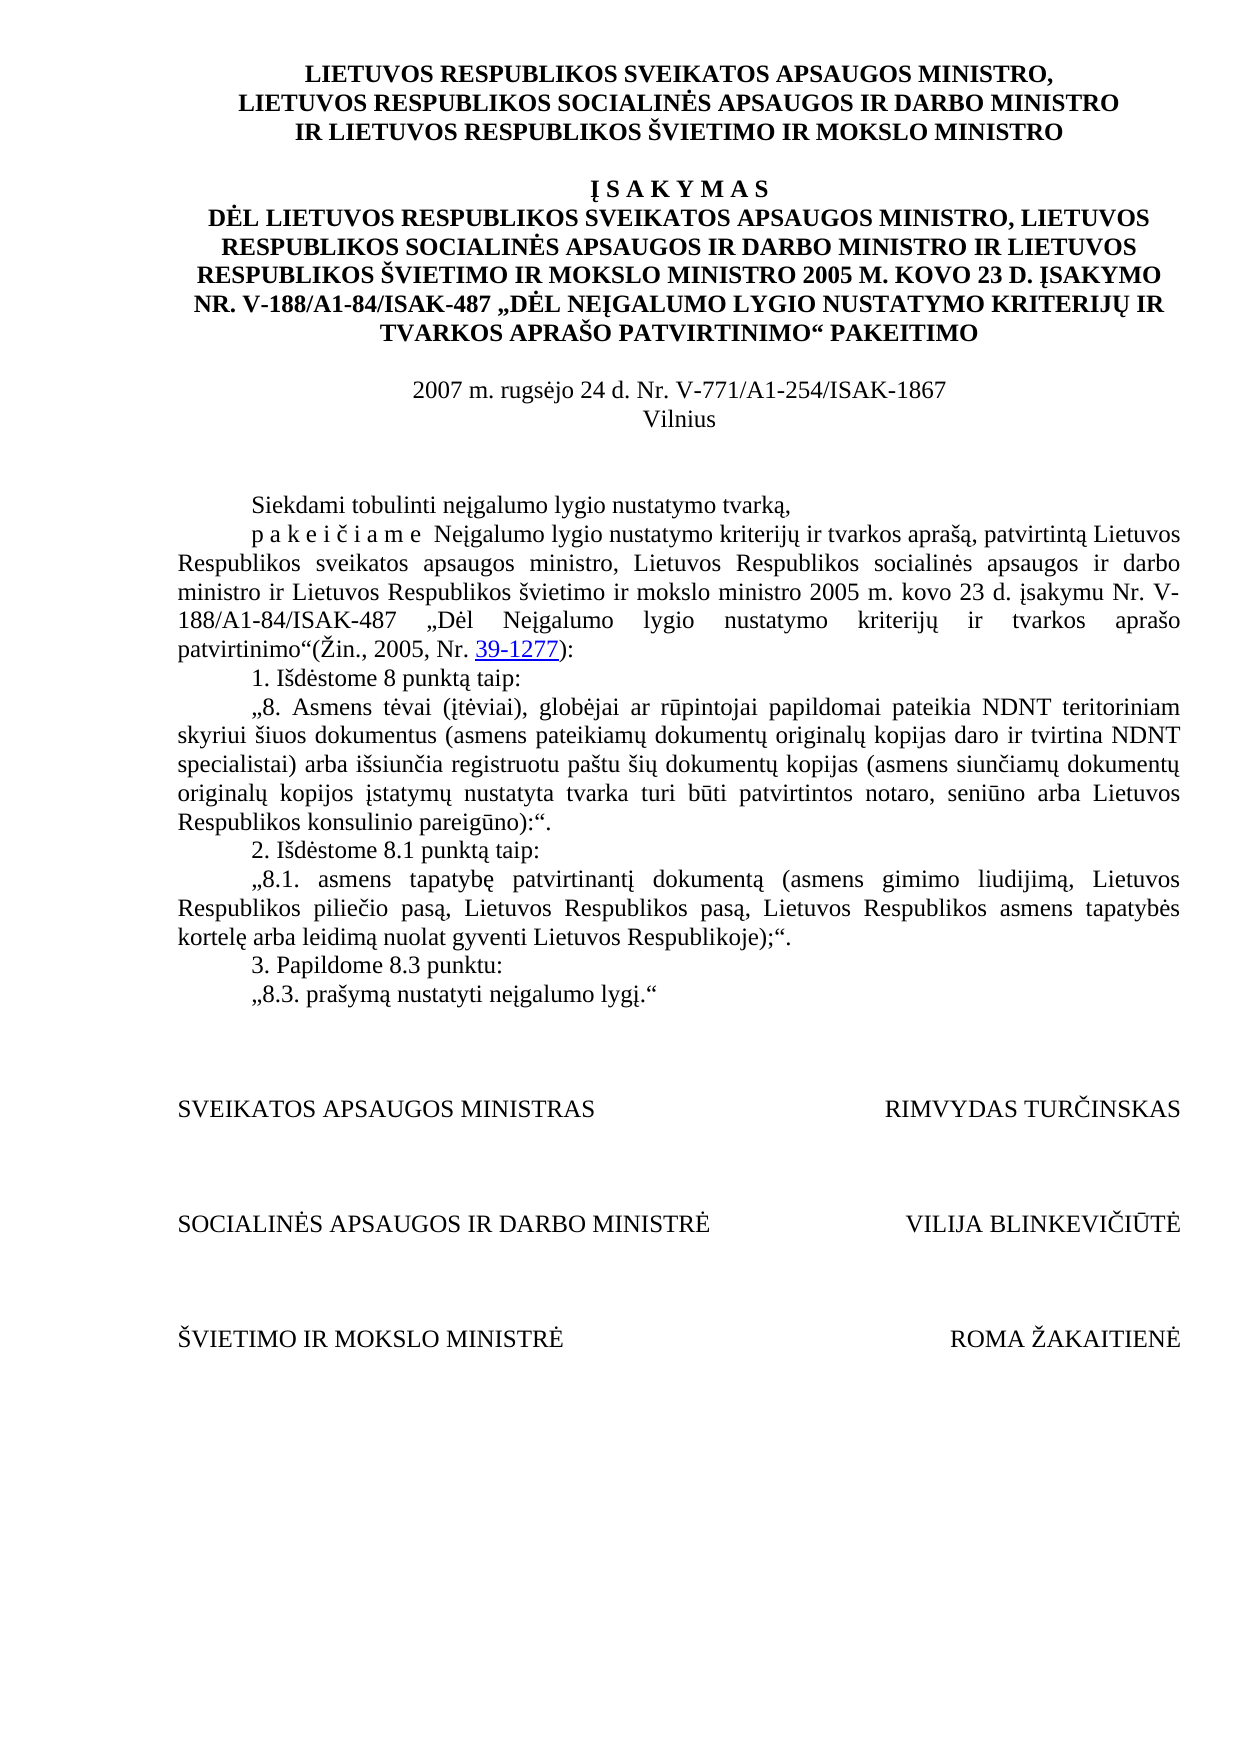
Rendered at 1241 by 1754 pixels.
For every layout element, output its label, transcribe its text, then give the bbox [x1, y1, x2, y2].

text „8.1. asmens tapatybę patvirtinantį dokumentą (asmens gimimo liudijimą, Lietuvos Respublikos piliečio pasą, Lietuvos Respublikos pasą, Lietuvos Respublikos asmens tapatybės kortelę arba leidimą nuolat gyventi Lietuvos Respublikoje);“. [177, 864, 1181, 950]
text Vilnius [177, 404, 1181, 433]
text LIETUVOS RESPUBLIKOS SVEIKATOS APSAUGOS MINISTRO, [177, 59, 1181, 88]
text SOCIALINĖS APSAUGOS IR DARBO MINISTRĖ VILIJA BLINKEVIČIŪTĖ [177, 1209, 1181, 1238]
text pakeičiame Neįgalumo lygio nustatymo kriterijų ir tvarkos aprašą, patvirtintą Lietuvos Respublikos sveikatos apsaugos ministro, Lietuvos Respublikos socialinės apsaugos ir darbo ministro ir Lietuvos Respublikos švietimo ir mokslo ministro 2005 m. kovo 23 d. įsakymu Nr. V-188/A1-84/ISAK-487 „Dėl Neįgalumo lygio nustatymo kriterijų ir tvarkos aprašo patvirtinimo“(Žin., 2005, Nr. 39-1277): [177, 519, 1181, 663]
text 2. Išdėstome 8.1 punktą taip: [177, 835, 1181, 864]
text SVEIKATOS APSAUGOS MINISTRAS RIMVYDAS TURČINSKAS [177, 1094, 1181, 1123]
text 3. Papildome 8.3 punktu: [177, 950, 1181, 979]
text LIETUVOS RESPUBLIKOS SOCIALINĖS APSAUGOS IR DARBO MINISTRO [177, 88, 1181, 117]
text IR LIETUVOS RESPUBLIKOS ŠVIETIMO IR MOKSLO MINISTRO [177, 117, 1181, 145]
text ŠVIETIMO IR MOKSLO MINISTRĖ ROMA ŽAKAITIENĖ [177, 1324, 1181, 1353]
text „8.3. prašymą nustatyti neįgalumo lygį.“ [177, 979, 1181, 1008]
text „8. Asmens tėvai (įtėviai), globėjai ar rūpintojai papildomai pateikia NDNT teritoriniam skyriui šiuos dokumentus (asmens pateikiamų dokumentų originalų kopijas daro ir tvirtina NDNT specialistai) arba išsiunčia registruotu paštu šių dokumentų kopijas (asmens siunčiamų dokumentų originalų kopijos įstatymų nustatyta tvarka turi būti patvirtintos notaro, seniūno arba Lietuvos Respublikos konsulinio pareigūno):“. [177, 692, 1181, 835]
text Siekdami tobulinti neįgalumo lygio nustatymo tvarką, [177, 490, 1181, 519]
text DĖL LIETUVOS RESPUBLIKOS SVEIKATOS APSAUGOS MINISTRO, LIETUVOS RESPUBLIKOS SOCIALINĖS APSAUGOS IR DARBO MINISTRO IR LIETUVOS RESPUBLIKOS ŠVIETIMO IR MOKSLO MINISTRO 2005 M. KOVO 23 D. ĮSAKYMO NR. V-188/A1-84/ISAK-487 „DĖL NEĮGALUMO LYGIO NUSTATYMO KRITERIJŲ IR TVARKOS APRAŠO PATVIRTINIMO“ PAKEITIMO [177, 203, 1181, 347]
text Į S A K Y M A S [177, 174, 1181, 203]
text 2007 m. rugsėjo 24 d. Nr. V-771/A1-254/ISAK-1867 [177, 375, 1181, 404]
text 1. Išdėstome 8 punktą taip: [177, 663, 1181, 692]
